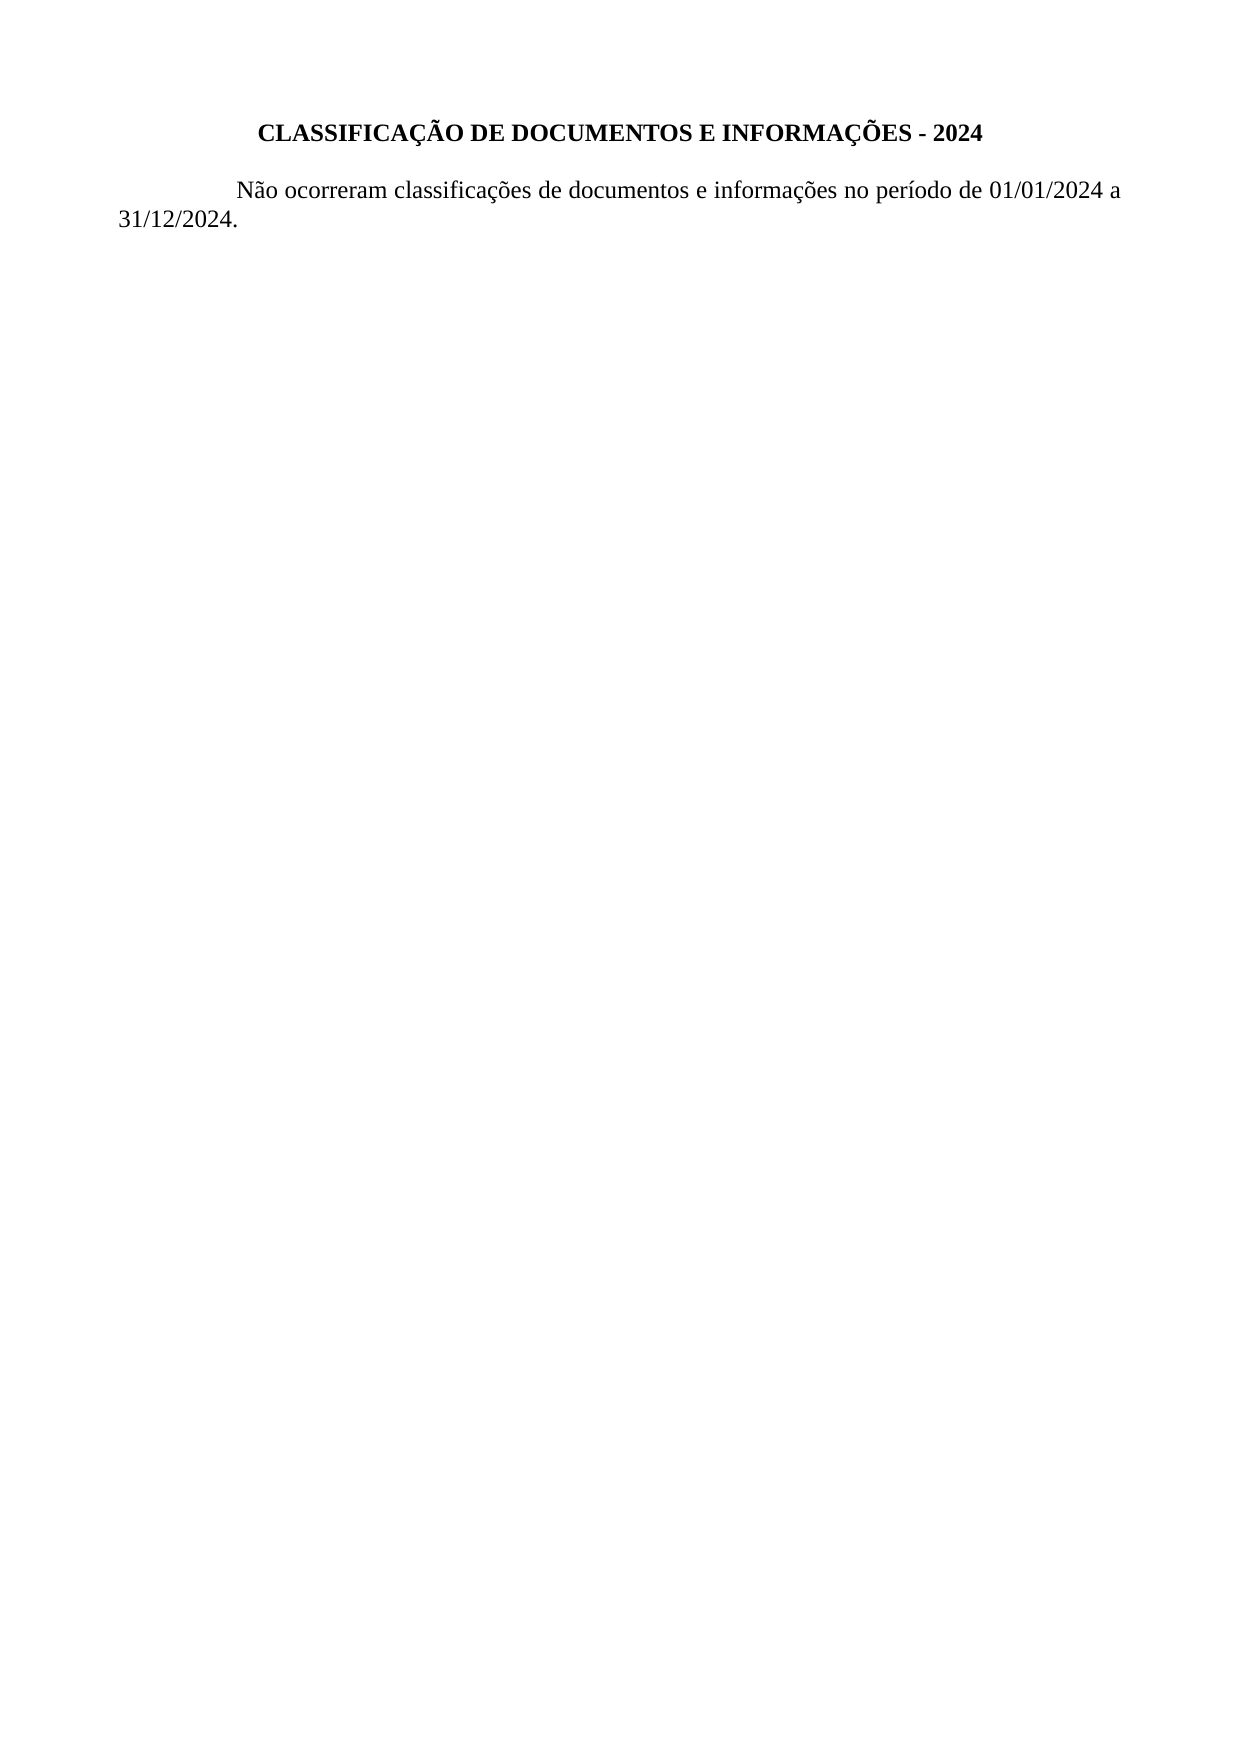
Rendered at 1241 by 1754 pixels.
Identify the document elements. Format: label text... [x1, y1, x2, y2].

subtitle CLASSIFICAÇÃO DE DOCUMENTOS E INFORMAÇÕES - 2024 [118, 118, 1122, 147]
text Não ocorreram classificações de documentos e informações no período de 01/01/2024 a 31/12/2024. [118, 176, 1122, 233]
